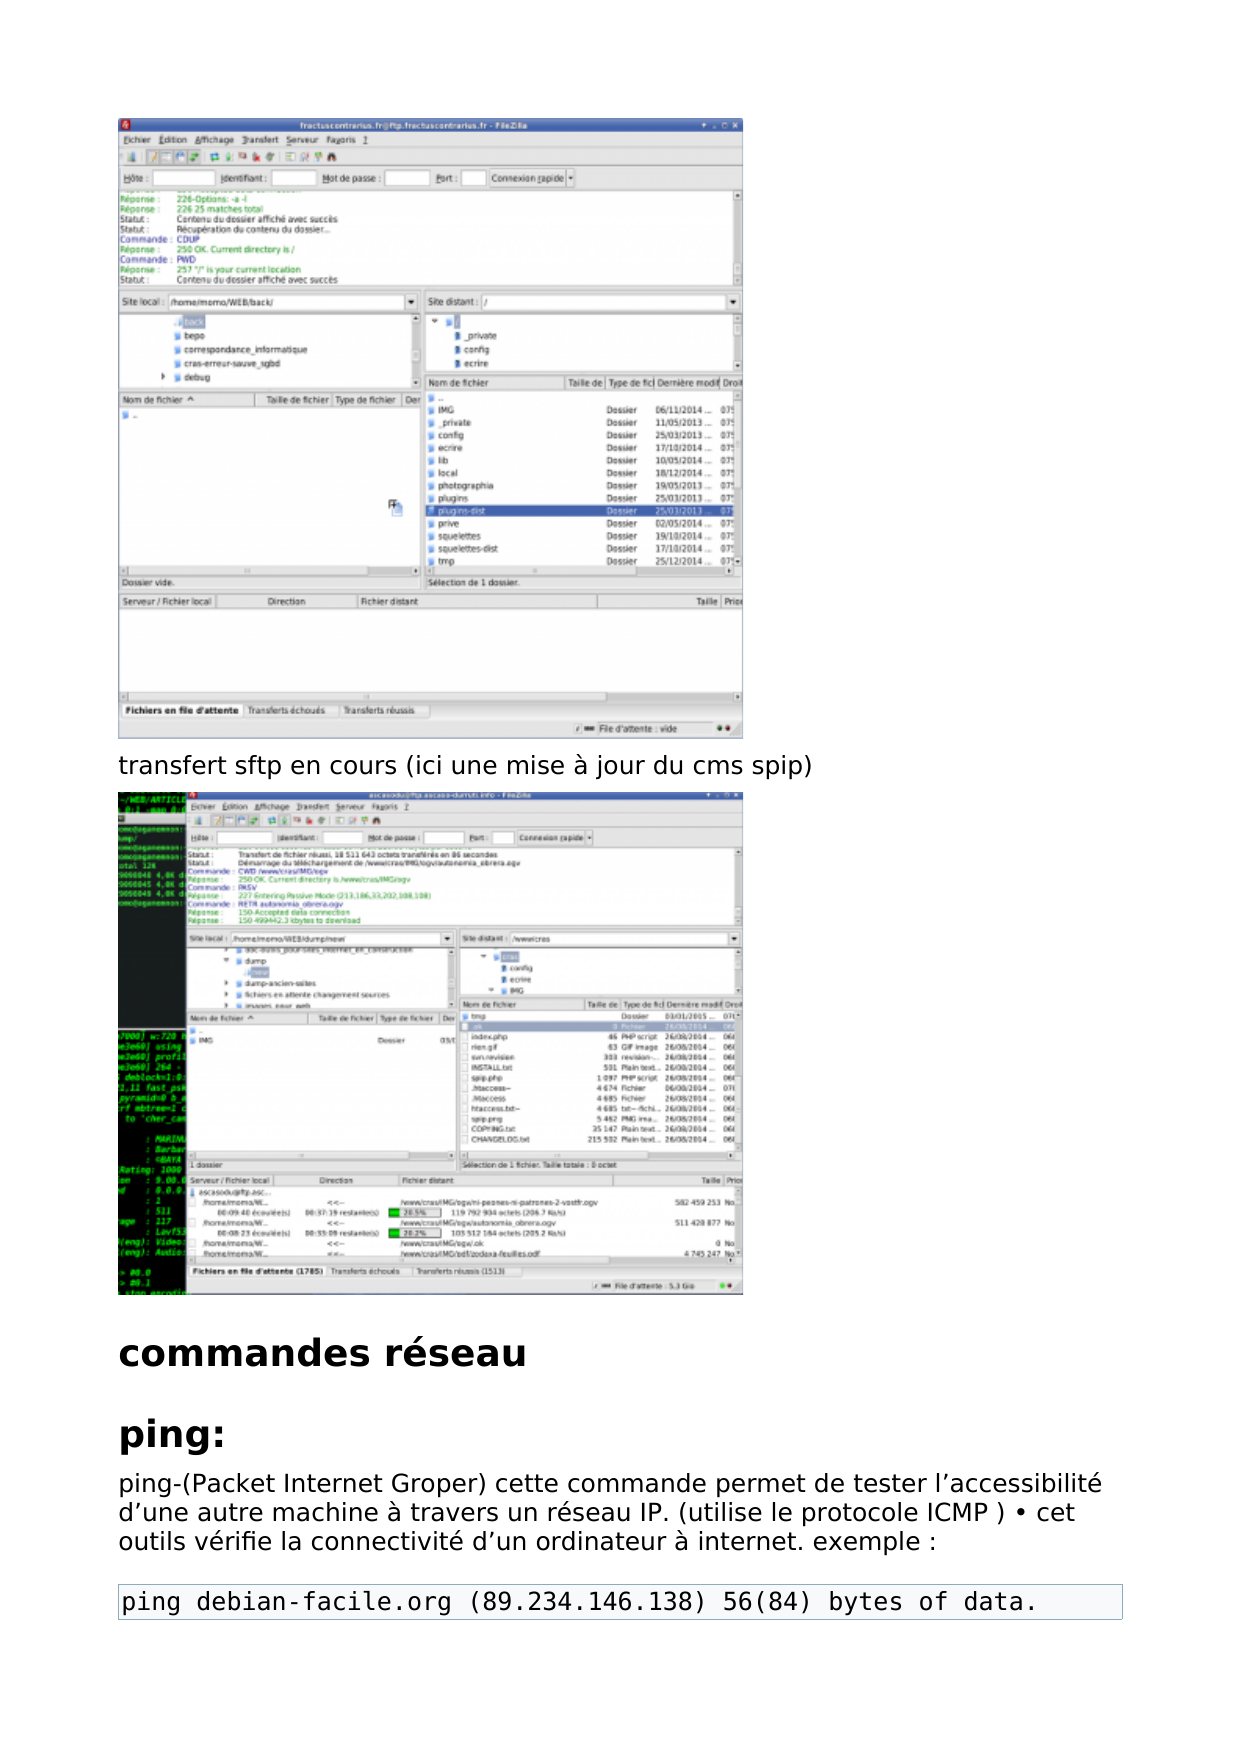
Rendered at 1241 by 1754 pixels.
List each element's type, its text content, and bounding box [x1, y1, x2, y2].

picture [118, 118, 744, 739]
subtitle ping: [118, 1413, 1122, 1456]
text transfert sftp en cours (ici une mise à jour du cms spip) [118, 751, 1122, 780]
text ping-(Packet Internet Groper) cette commande permet de tester l’accessibilité d’une autre machine à travers un réseau IP. (utilise le protocole ICMP ) • cet outils vérifie la connectivité d’un ordinateur à internet. exemple : [118, 1469, 1122, 1556]
subtitle commandes réseau [118, 1332, 1122, 1375]
table_header ping debian-facile.org (89.234.146.138) 56(84) bytes of data. [119, 1585, 1122, 1619]
picture [118, 792, 744, 1295]
